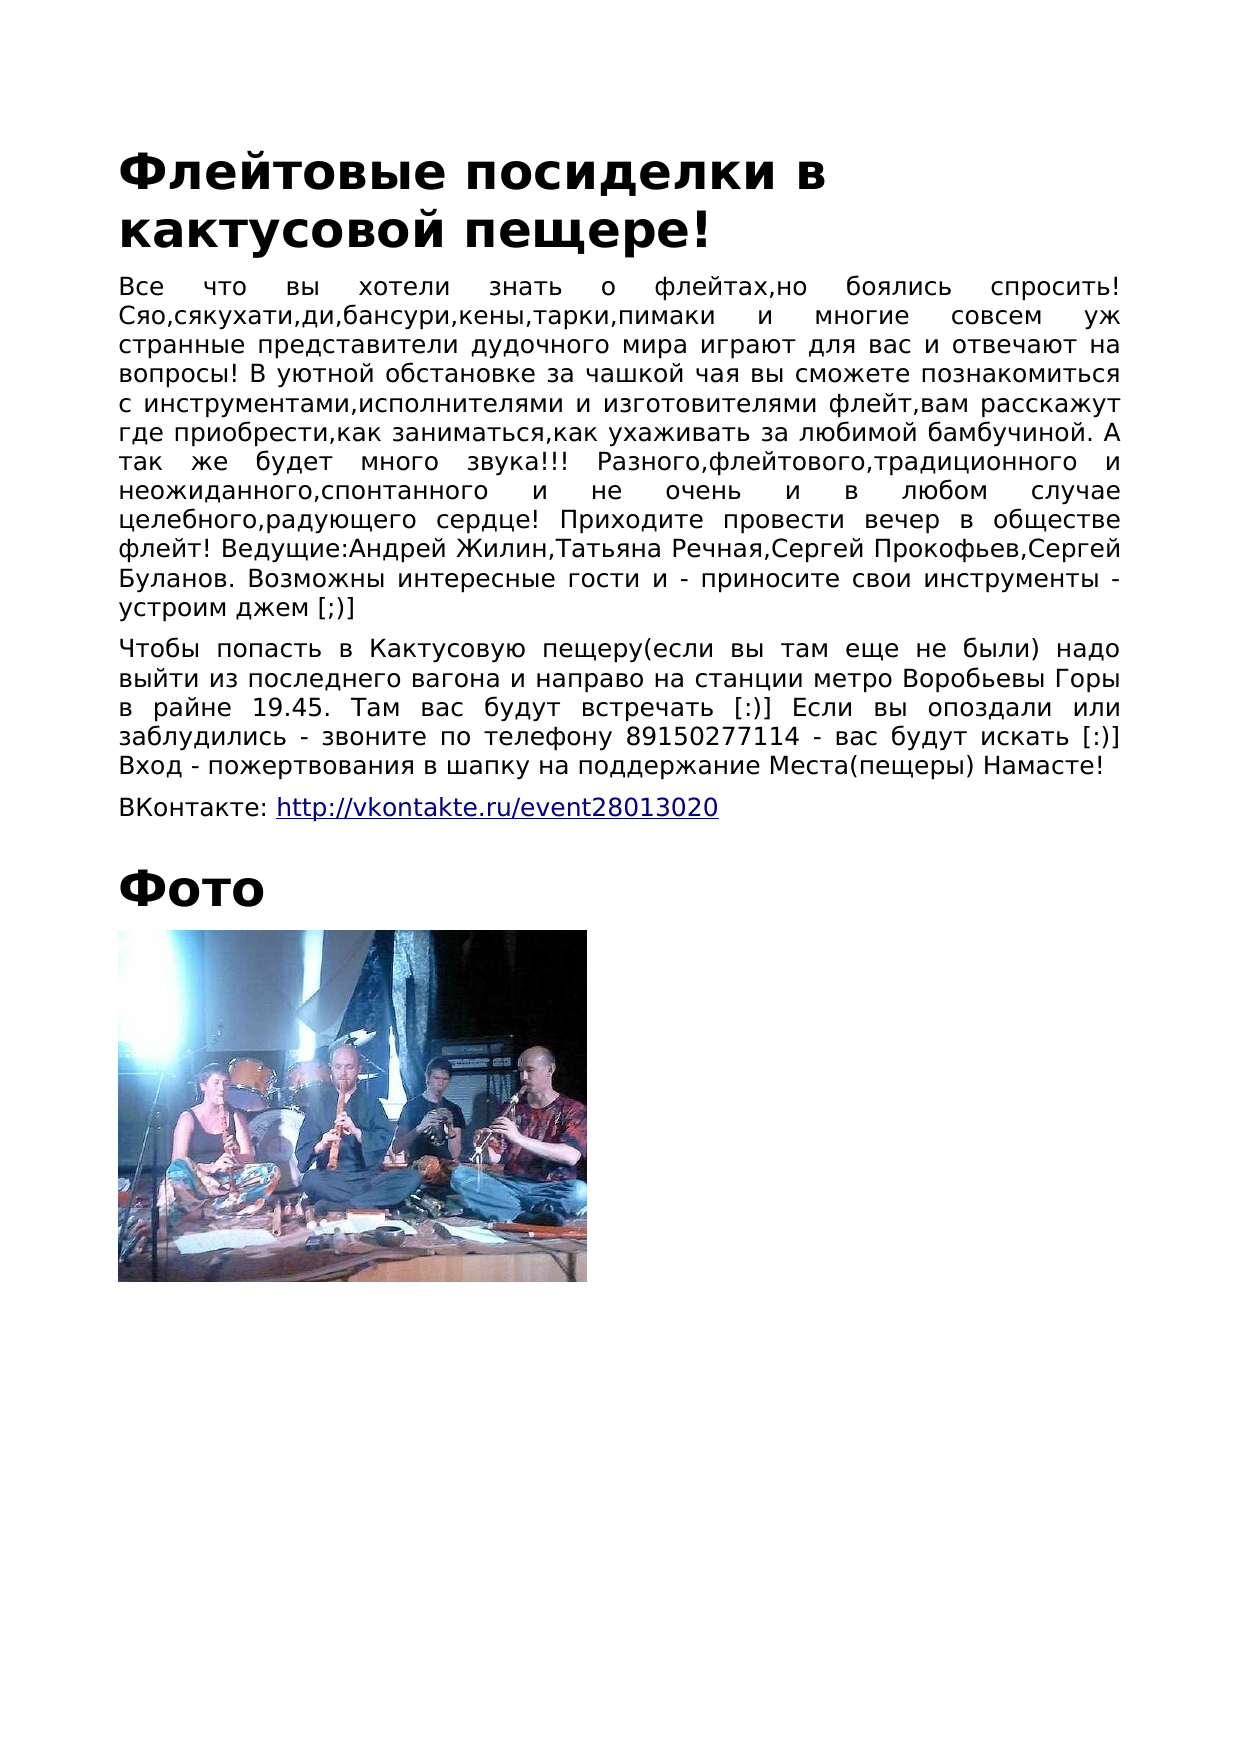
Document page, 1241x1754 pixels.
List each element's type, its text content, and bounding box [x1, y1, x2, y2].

picture [118, 930, 587, 1282]
subtitle Флейтовые посиделки в кактусовой пещере! [118, 143, 1122, 259]
text Чтобы попасть в Кактусовую пещеру(если вы там еще не были) надо выйти из последнего вагона и направо на станции метро Воробьевы Горы в райне 19.45. Там вас будут встречать [:)] Если вы опоздали или заблудились - звоните по телефону 89150277114 - вас будут искать [:)] Вход - пожертвования в шапку на поддержание Места(пещеры) Намасте! [118, 634, 1122, 780]
text Все что вы хотели знать о флейтах,но боялись спросить! Сяо,сякухати,ди,бансури,кены,тарки,пимаки и многие совсем уж странные представители дудочного мира играют для вас и отвечают на вопросы! В уютной обстановке за чашкой чая вы сможете познакомиться с инструментами,исполнителями и изготовителями флейт,вам расскажут где приобрести,как заниматься,как ухаживать за любимой бамбучиной. А так же будет много звука!!! Разного,флейтового,традиционного и неожиданного,спонтанного и не очень и в любом случае целебного,радующего сердце! Приходите провести вечер в обществе флейт! Ведущие:Андрей Жилин,Татьяна Речная,Сергей Прокофьев,Сергей Буланов. Возможны интересные гости и - приносите свои инструменты - устроим джем [;)] [118, 272, 1122, 622]
text ВКонтакте: http://vkontakte.ru/event28013020 [118, 793, 1122, 822]
subtitle Фото [118, 859, 1122, 918]
